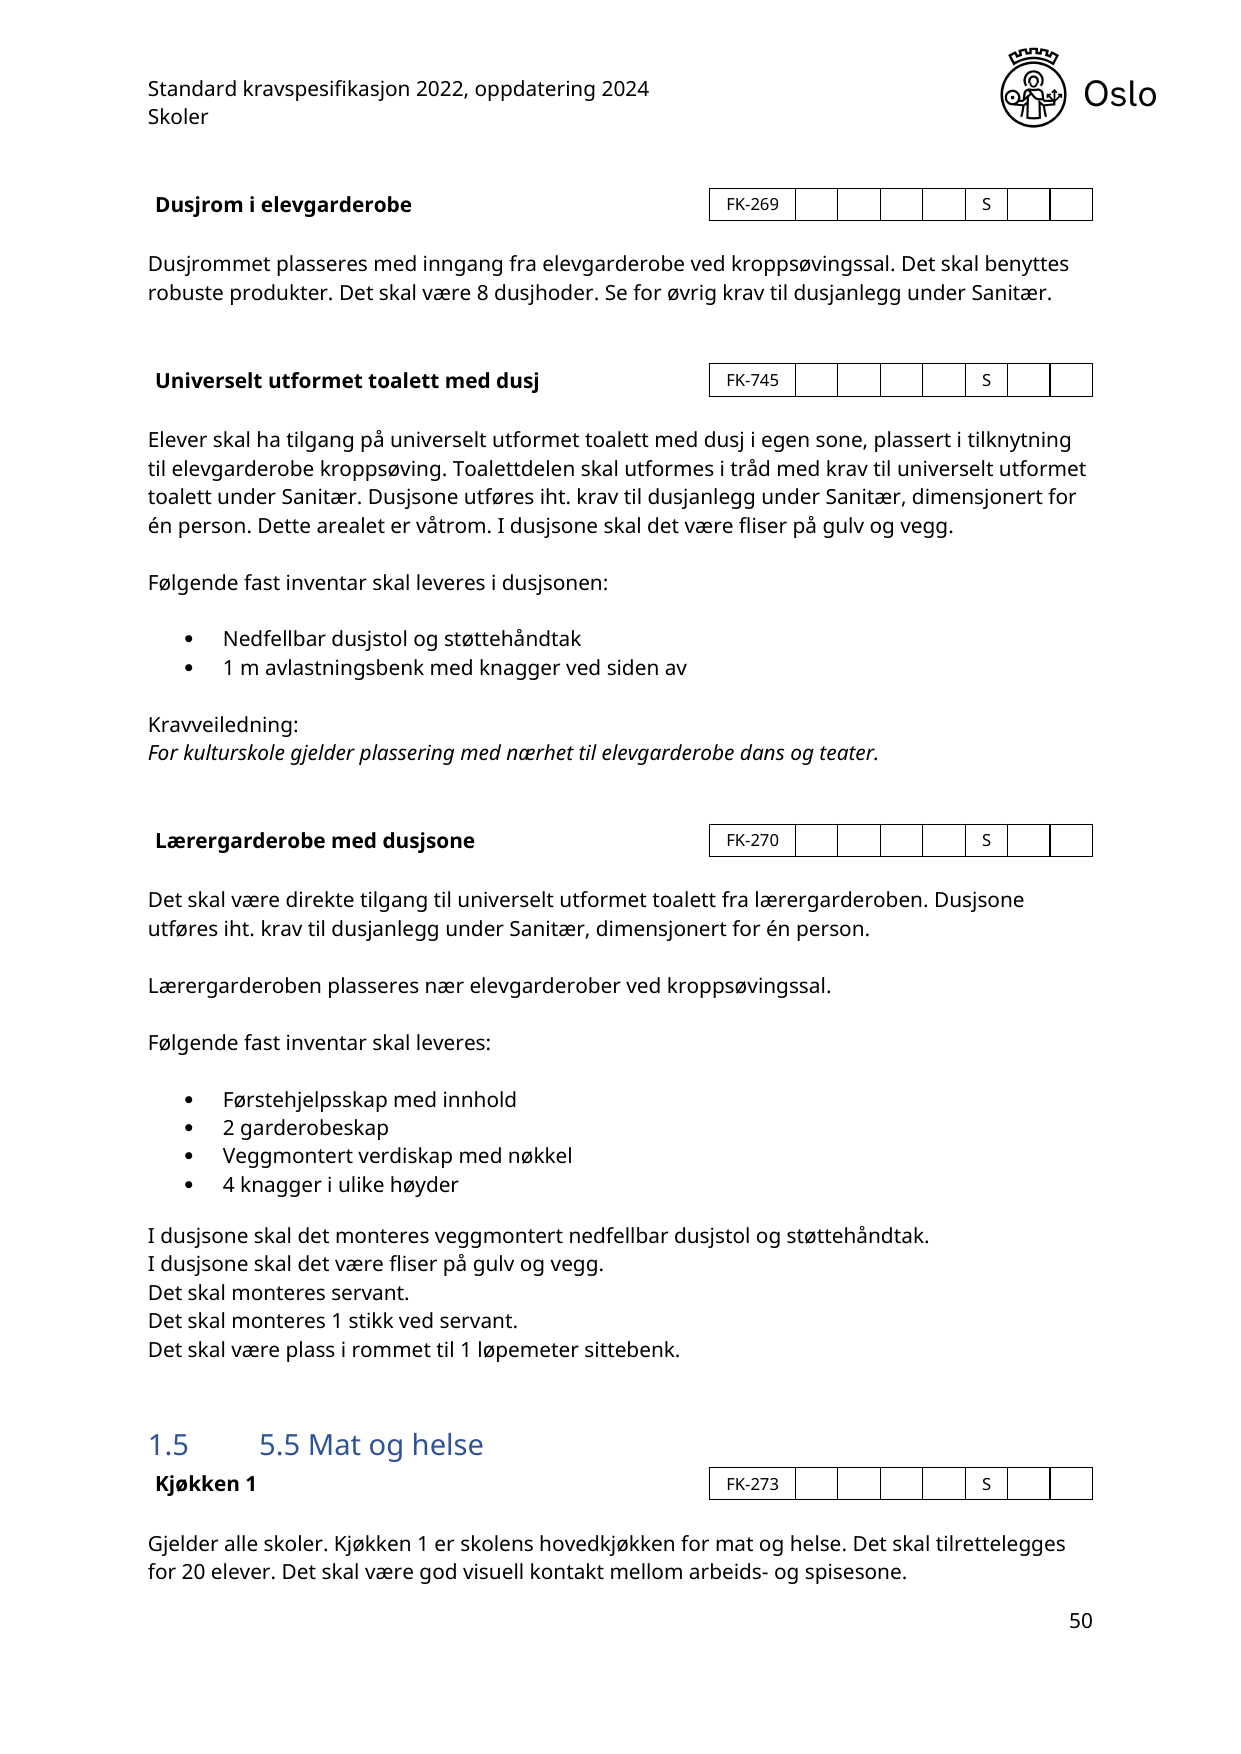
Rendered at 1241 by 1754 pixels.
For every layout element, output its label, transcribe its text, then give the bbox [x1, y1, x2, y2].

text Det skal monteres 1 stikk ved servant. [148, 1306, 1093, 1335]
table_header [838, 1468, 880, 1499]
list Veggmontert verdiskap med nøkkel [185, 1142, 1093, 1170]
table_header [796, 364, 837, 396]
text I dusjsone skal det være fliser på gulv og vegg. [148, 1249, 1093, 1278]
text Elever skal ha tilgang på universelt utformet toalett med dusj i egen sone, plassert i tilknytning til elevgarderobe kroppsøving. Toalettdelen skal utformes i tråd med krav til universelt utformet toalett under Sanitær. Dusjsone utføres iht. krav til dusjanlegg under Sanitær, dimensjonert for én person. Dette arealet er våtrom. I dusjsone skal det være fliser på gulv og vegg. [148, 425, 1093, 539]
table_header FK-745 [710, 364, 795, 396]
list 1 m avlastningsbenk med knagger ved siden av [185, 653, 1093, 681]
table_header [1008, 364, 1049, 396]
table_header [881, 1468, 922, 1499]
text Det skal være plass i rommet til 1 løpemeter sittebenk. [148, 1335, 1093, 1363]
table_header [1051, 825, 1092, 856]
table_header Lærergarderobe med dusjsone [148, 824, 709, 856]
table_header [1008, 189, 1049, 220]
table_header [1008, 1468, 1049, 1499]
table_header [796, 1468, 837, 1499]
table_header FK-269 [710, 189, 795, 220]
text Følgende fast inventar skal leveres: [148, 1028, 1093, 1056]
table_header [923, 825, 965, 856]
table_header [923, 364, 965, 396]
table_header [796, 189, 837, 220]
table_header FK-270 [710, 825, 795, 856]
table_header S [966, 825, 1007, 856]
table_header [1051, 1468, 1092, 1499]
table_header [838, 189, 880, 220]
text Lærergarderoben plasseres nær elevgarderober ved kroppsøvingssal. [148, 971, 1093, 999]
text Gjelder alle skoler. Kjøkken 1 er skolens hovedkjøkken for mat og helse. Det skal tilrettelegges for 20 elever. Det skal være god visuell kontakt mellom arbeids- og spisesone. [148, 1529, 1093, 1586]
list 2 garderobeskap [185, 1113, 1093, 1142]
table_header [838, 825, 880, 856]
table_header Universelt utformet toalett med dusj [148, 363, 709, 396]
table_header [1051, 364, 1092, 396]
table_header Dusjrom i elevgarderobe [148, 188, 709, 220]
table_header [1051, 189, 1092, 220]
table_header [881, 825, 922, 856]
table_header [881, 189, 922, 220]
table_header S [966, 189, 1007, 220]
text I dusjsone skal det monteres veggmontert nedfellbar dusjstol og støttehåndtak. [148, 1221, 1093, 1249]
text Kravveiledning: [148, 710, 1093, 738]
text Det skal være direkte tilgang til universelt utformet toalett fra lærergarderoben. Dusjsone utføres iht. krav til dusjanlegg under Sanitær, dimensjonert for én person. [148, 886, 1093, 942]
text Dusjrommet plasseres med inngang fra elevgarderobe ved kroppsøvingssal. Det skal benyttes robuste produkter. Det skal være 8 dusjhoder. Se for øvrig krav til dusjanlegg under Sanitær. [148, 249, 1093, 306]
table_header S [966, 364, 1007, 396]
table_header S [966, 1468, 1007, 1499]
table_header [796, 825, 837, 856]
table_header [1008, 825, 1049, 856]
table_header Kjøkken 1 [148, 1467, 709, 1499]
list 4 knagger i ulike høyder [185, 1170, 1093, 1198]
table_header FK-273 [710, 1468, 795, 1499]
list Nedfellbar dusjstol og støttehåndtak [185, 624, 1093, 653]
list Førstehjelpsskap med innhold [185, 1085, 1093, 1113]
table_header [923, 189, 965, 220]
text For kulturskole gjelder plassering med nærhet til elevgarderobe dans og teater. [148, 738, 1093, 767]
table_header [923, 1468, 965, 1499]
text Følgende fast inventar skal leveres i dusjsonen: [148, 568, 1093, 596]
table_header [838, 364, 880, 396]
subtitle 5.5 Mat og helse [148, 1424, 1093, 1464]
table_header [881, 364, 922, 396]
text Det skal monteres servant. [148, 1278, 1093, 1306]
